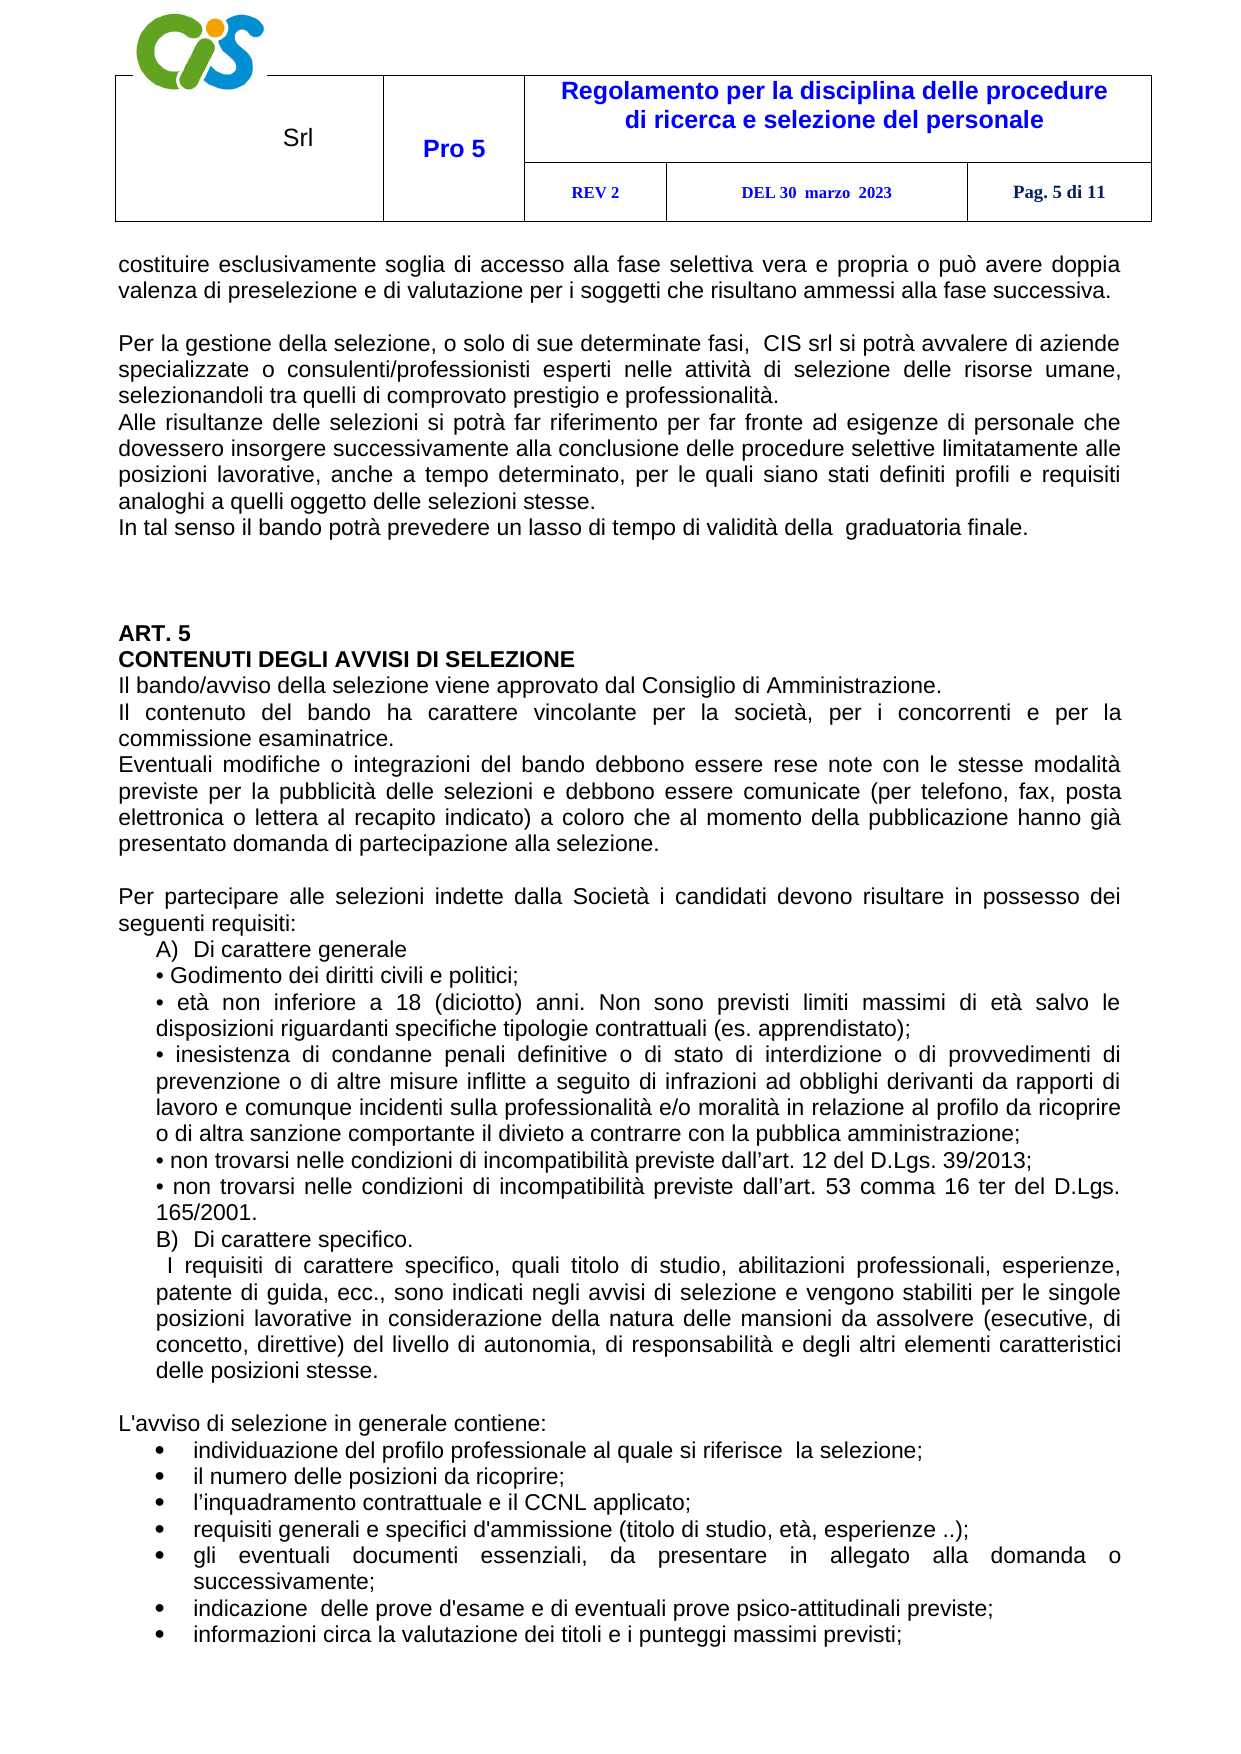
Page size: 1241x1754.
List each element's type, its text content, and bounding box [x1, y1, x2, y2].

text • età non inferiore a 18 (diciotto) anni. Non sono previsti limiti massimi di età salvo le disposizioni riguardanti specifiche tipologie contrattuali (es. apprendistato); [156, 988, 1122, 1041]
list requisiti generali e specifici d'ammissione (titolo di studio, età, esperienze ..); [156, 1516, 1122, 1542]
list il numero delle posizioni da ricoprire; [156, 1463, 1122, 1489]
text Il contenuto del bando ha carattere vincolante per la società, per i concorrenti e per la commissione esaminatrice. [118, 699, 1122, 751]
text • Godimento dei diritti civili e politici; [156, 962, 1122, 988]
list Di carattere specifico. [156, 1226, 1122, 1252]
text In tal senso il bando potrà prevedere un lasso di tempo di validità della graduatoria finale. [118, 514, 1122, 541]
text • inesistenza di condanne penali definitive o di stato di interdizione o di provvedimenti di prevenzione o di altre misure inflitte a seguito di infrazioni ad obblighi derivanti da rapporti di lavoro e comunque incidenti sulla professionalità e/o moralità in relazione al profilo da ricoprire o di altra sanzione comportante il divieto a contrarre con la pubblica amministrazione; [156, 1041, 1122, 1147]
list l’inquadramento contrattuale e il CCNL applicato; [156, 1489, 1122, 1516]
list gli eventuali documenti essenziali, da presentare in allegato alla domanda o successivamente; [156, 1542, 1122, 1595]
text ART. 5 [118, 619, 1122, 646]
text Per partecipare alle selezioni indette dalla Società i candidati devono risultare in possesso dei seguenti requisiti: [118, 883, 1122, 936]
list individuazione del profilo professionale al quale si riferisce la selezione; [156, 1437, 1122, 1463]
list informazioni circa la valutazione dei titoli e i punteggi massimi previsti; [156, 1621, 1122, 1647]
text I requisiti di carattere specifico, quali titolo di studio, abilitazioni professionali, esperienze, patente di guida, ecc., sono indicati negli avvisi di selezione e vengono stabiliti per le singole posizioni lavorative in considerazione della natura delle mansioni da assolvere (esecutive, di concetto, direttive) del livello di autonomia, di responsabilità e degli altri elementi caratteristici delle posizioni stesse. [156, 1252, 1122, 1384]
text CONTENUTI DEGLI AVVISI DI SELEZIONE [118, 646, 1122, 672]
text costituire esclusivamente soglia di accesso alla fase selettiva vera e propria o può avere doppia valenza di preselezione e di valutazione per i soggetti che risultano ammessi alla fase successiva. [118, 251, 1122, 303]
list indicazione delle prove d'esame e di eventuali prove psico-attitudinali previste; [156, 1595, 1122, 1621]
text Eventuali modifiche o integrazioni del bando debbono essere rese note con le stesse modalità previste per la pubblicità delle selezioni e debbono essere comunicate (per telefono, fax, posta elettronica o lettera al recapito indicato) a coloro che al momento della pubblicazione hanno già presentato domanda di partecipazione alla selezione. [118, 751, 1122, 857]
text Alle risultanze delle selezioni si potrà far riferimento per far fronte ad esigenze di personale che dovessero insorgere successivamente alla conclusione delle procedure selettive limitatamente alle posizioni lavorative, anche a tempo determinato, per le quali siano stati definiti profili e requisiti analoghi a quelli oggetto delle selezioni stesse. [118, 409, 1122, 514]
list Di carattere generale [156, 936, 1122, 962]
text Il bando/avviso della selezione viene approvato dal Consiglio di Amministrazione. [118, 672, 1122, 699]
text Per la gestione della selezione, o solo di sue determinate fasi, CIS srl si potrà avvalere di aziende specializzate o consulenti/professionisti esperti nelle attività di selezione delle risorse umane, selezionandoli tra quelli di comprovato prestigio e professionalità. [118, 330, 1122, 409]
text • non trovarsi nelle condizioni di incompatibilità previste dall’art. 53 comma 16 ter del D.Lgs. 165/2001. [156, 1173, 1122, 1226]
text L'avviso di selezione in generale contiene: [118, 1410, 1122, 1437]
text • non trovarsi nelle condizioni di incompatibilità previste dall’art. 12 del D.Lgs. 39/2013; [156, 1147, 1122, 1173]
